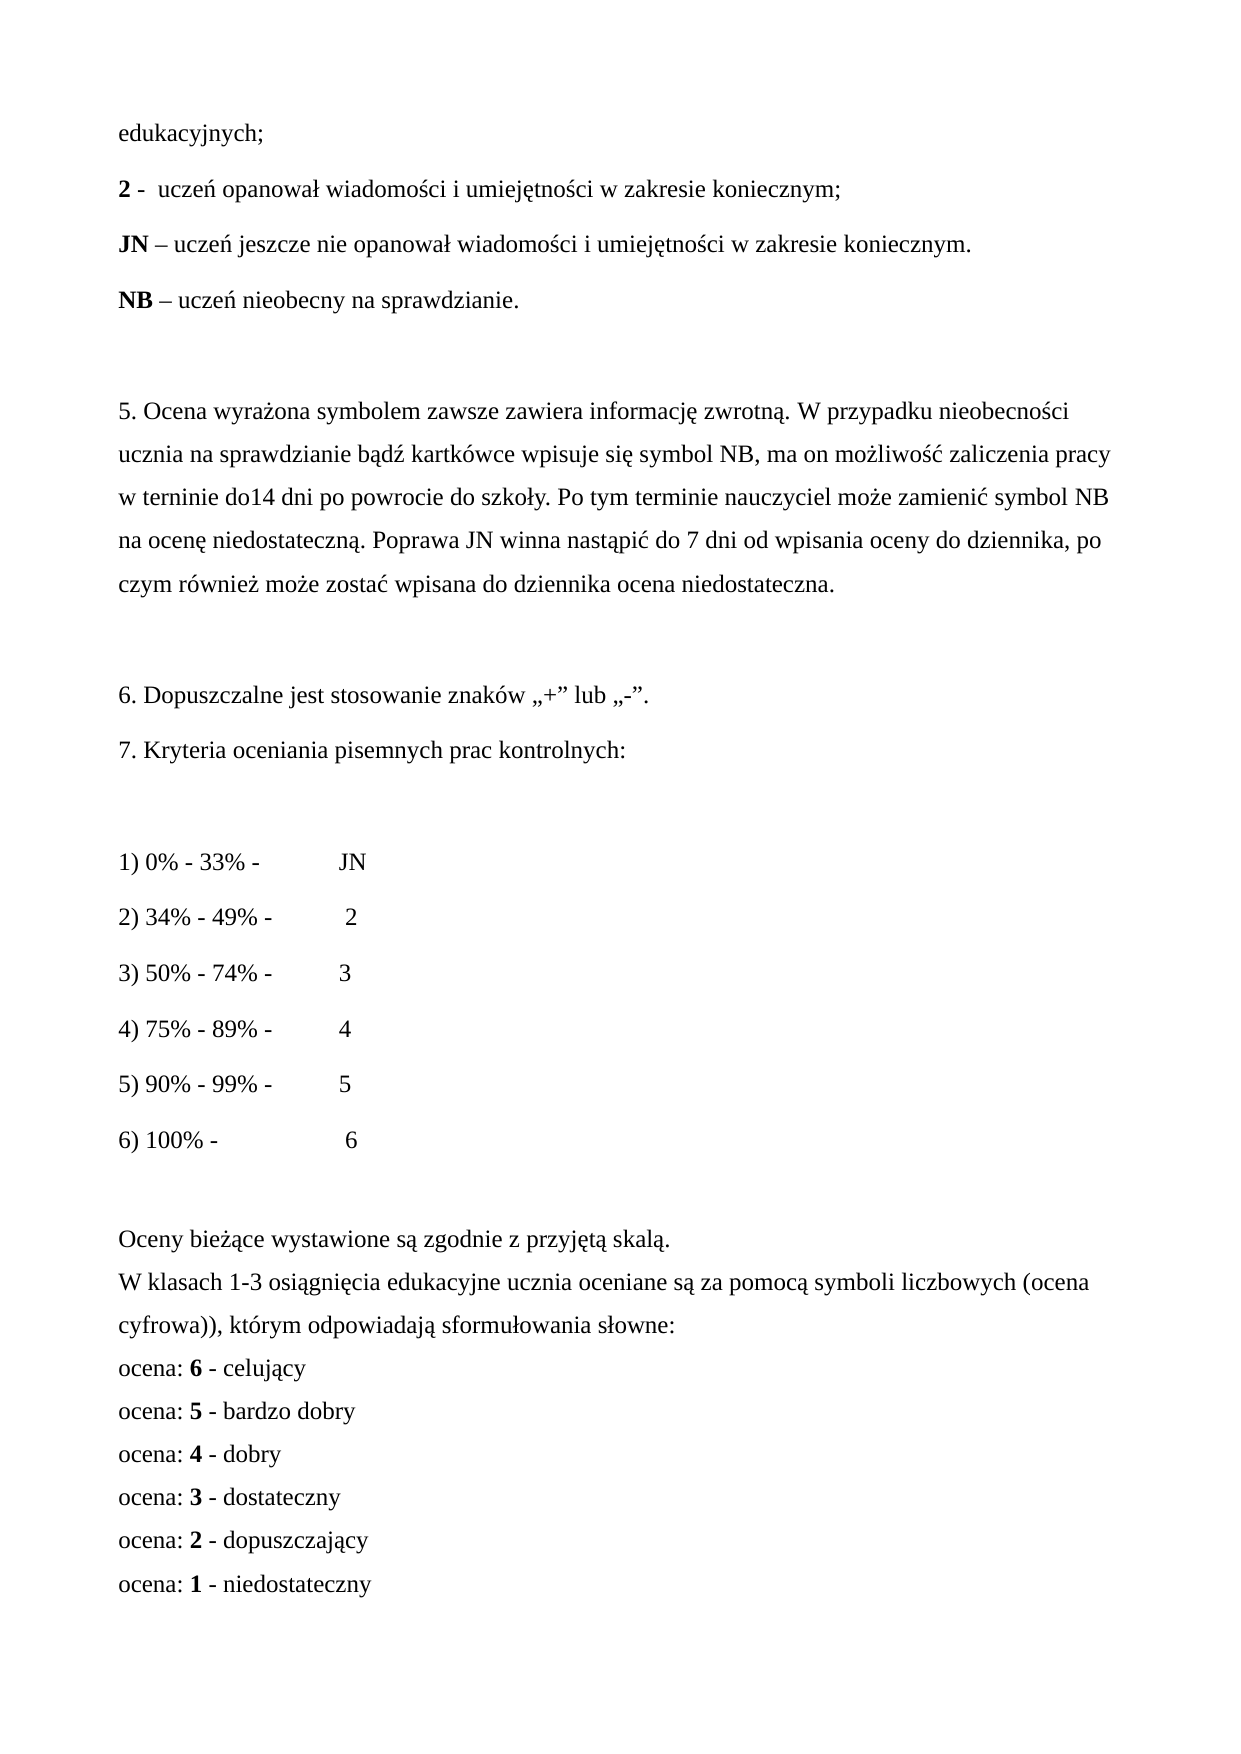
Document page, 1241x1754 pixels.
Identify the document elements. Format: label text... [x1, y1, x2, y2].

text JN – uczeń jeszcze nie opanował wiadomości i umiejętności w zakresie koniecznym. [118, 229, 1122, 258]
text Oceny bieżące wystawione są zgodnie z przyjętą skalą. [118, 1224, 1122, 1252]
text ocena: 5 - bardzo dobry [118, 1396, 1122, 1425]
text 7. Kryteria oceniania pisemnych prac kontrolnych: [118, 736, 1122, 764]
text ocena: 2 - dopuszczający [118, 1526, 1122, 1554]
text 6) 100% - 6 [118, 1125, 1122, 1154]
text 5) 90% - 99% - 5 [118, 1069, 1122, 1098]
text W klasach 1-3 osiągnięcia edukacyjne ucznia oceniane są za pomocą symboli liczbowych (ocena cyfrowa)), którym odpowiadają sformułowania słowne: [118, 1267, 1122, 1339]
text 3) 50% - 74% - 3 [118, 958, 1122, 987]
text 5. Ocena wyrażona symbolem zawsze zawiera informację zwrotną. W przypadku nieobecności ucznia na sprawdzianie bądź kartkówce wpisuje się symbol NB, ma on możliwość zaliczenia pracy w terninie do14 dni po powrocie do szkoły. Po tym terminie nauczyciel może zamienić symbol NB na ocenę niedostateczną. Poprawa JN winna nastąpić do 7 dni od wpisania oceny do dziennika, po czym również może zostać wpisana do dziennika ocena niedostateczna. [118, 396, 1122, 597]
text ocena: 1 - niedostateczny [118, 1569, 1122, 1597]
text 4) 75% - 89% - 4 [118, 1014, 1122, 1042]
text ocena: 6 - celujący [118, 1353, 1122, 1382]
text NB – uczeń nieobecny na sprawdzianie. [118, 285, 1122, 314]
text 2) 34% - 49% - 2 [118, 902, 1122, 931]
text edukacyjnych; [118, 118, 1122, 147]
text 6. Dopuszczalne jest stosowanie znaków „+” lub „-”. [118, 680, 1122, 709]
text 1) 0% - 33% - JN [118, 847, 1122, 876]
text 2 - uczeń opanował wiadomości i umiejętności w zakresie koniecznym; [118, 174, 1122, 202]
text ocena: 4 - dobry [118, 1439, 1122, 1468]
text ocena: 3 - dostateczny [118, 1482, 1122, 1511]
